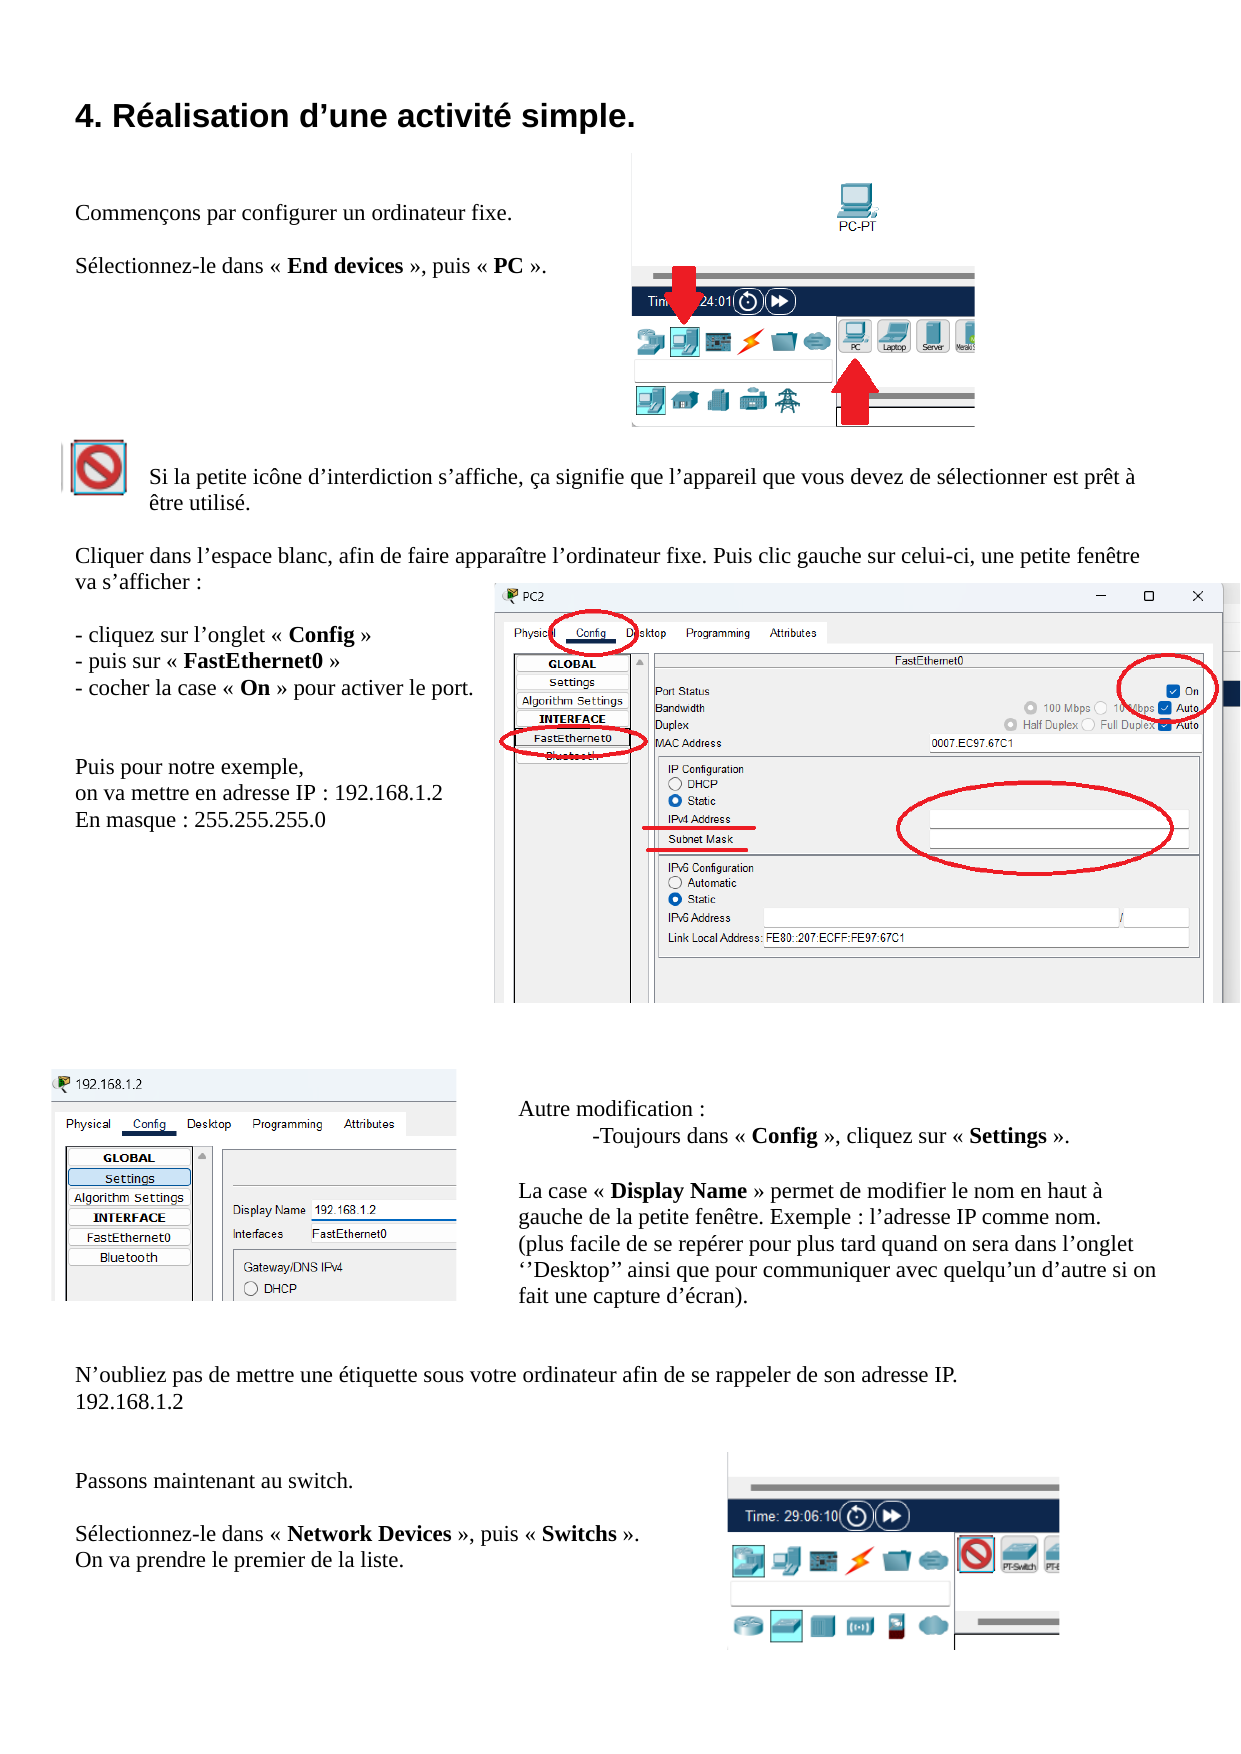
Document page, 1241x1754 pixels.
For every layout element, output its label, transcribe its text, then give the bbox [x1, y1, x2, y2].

text (plus facile de se repérer pour plus tard quand on sera dans l’onglet ‘’Desktop’’ ainsi que pour communiquer avec quelqu’un d’autre si on fait une capture d’écran). [75, 1230, 1165, 1309]
text [1060, 1467, 1165, 1493]
text Autre modification : [457, 1096, 1165, 1122]
text - cocher la case « On » pour activer le port. [75, 674, 494, 700]
text [1060, 1546, 1165, 1572]
text Commençons par configurer un ordinateur fixe. [75, 199, 631, 226]
text La case « Display Name » permet de modifier le nom en haut à gauche de la petite fenêtre. Exemple : l’adresse IP comme nom. [457, 1177, 1165, 1230]
text On va prendre le premier de la liste. [75, 1546, 727, 1572]
text [975, 199, 1165, 226]
text 192.168.1.2 [75, 1388, 1165, 1414]
text Cliquer dans l’espace blanc, afin de faire apparaître l’ordinateur fixe. Puis clic gauche sur celui-ci, une petite fenêtre va s’afficher : [75, 542, 1165, 595]
text En masque : 255.255.255.0 [75, 806, 494, 832]
text N’oubliez pas de mettre une étiquette sous votre ordinateur afin de se rappeler de son adresse IP. [75, 1361, 1165, 1388]
text [1060, 1519, 1165, 1546]
text on va mettre en adresse IP : 192.168.1.2 [75, 779, 494, 806]
text - cliquez sur l’onglet « Config » [75, 621, 494, 647]
text [975, 252, 1165, 278]
text Passons maintenant au switch. [75, 1467, 727, 1493]
text -Toujours dans « Config », cliquez sur « Settings ». [457, 1122, 1165, 1148]
text - puis sur « FastEthernet0 » [75, 647, 494, 674]
picture [727, 1452, 1060, 1650]
text Sélectionnez-le dans « End devices », puis « PC ». [75, 252, 631, 278]
subtitle 4. Réalisation d’une activité simple. [75, 96, 1165, 134]
picture [51, 1069, 457, 1301]
picture [61, 437, 135, 505]
text Sélectionnez-le dans « Network Devices », puis « Switchs ». [75, 1519, 727, 1546]
text Puis pour notre exemple, [75, 753, 494, 779]
text Si la petite icône d’interdiction s’affiche, ça signifie que l’appareil que vous devez de sélectionner est prêt à être utilisé. [75, 463, 1165, 516]
